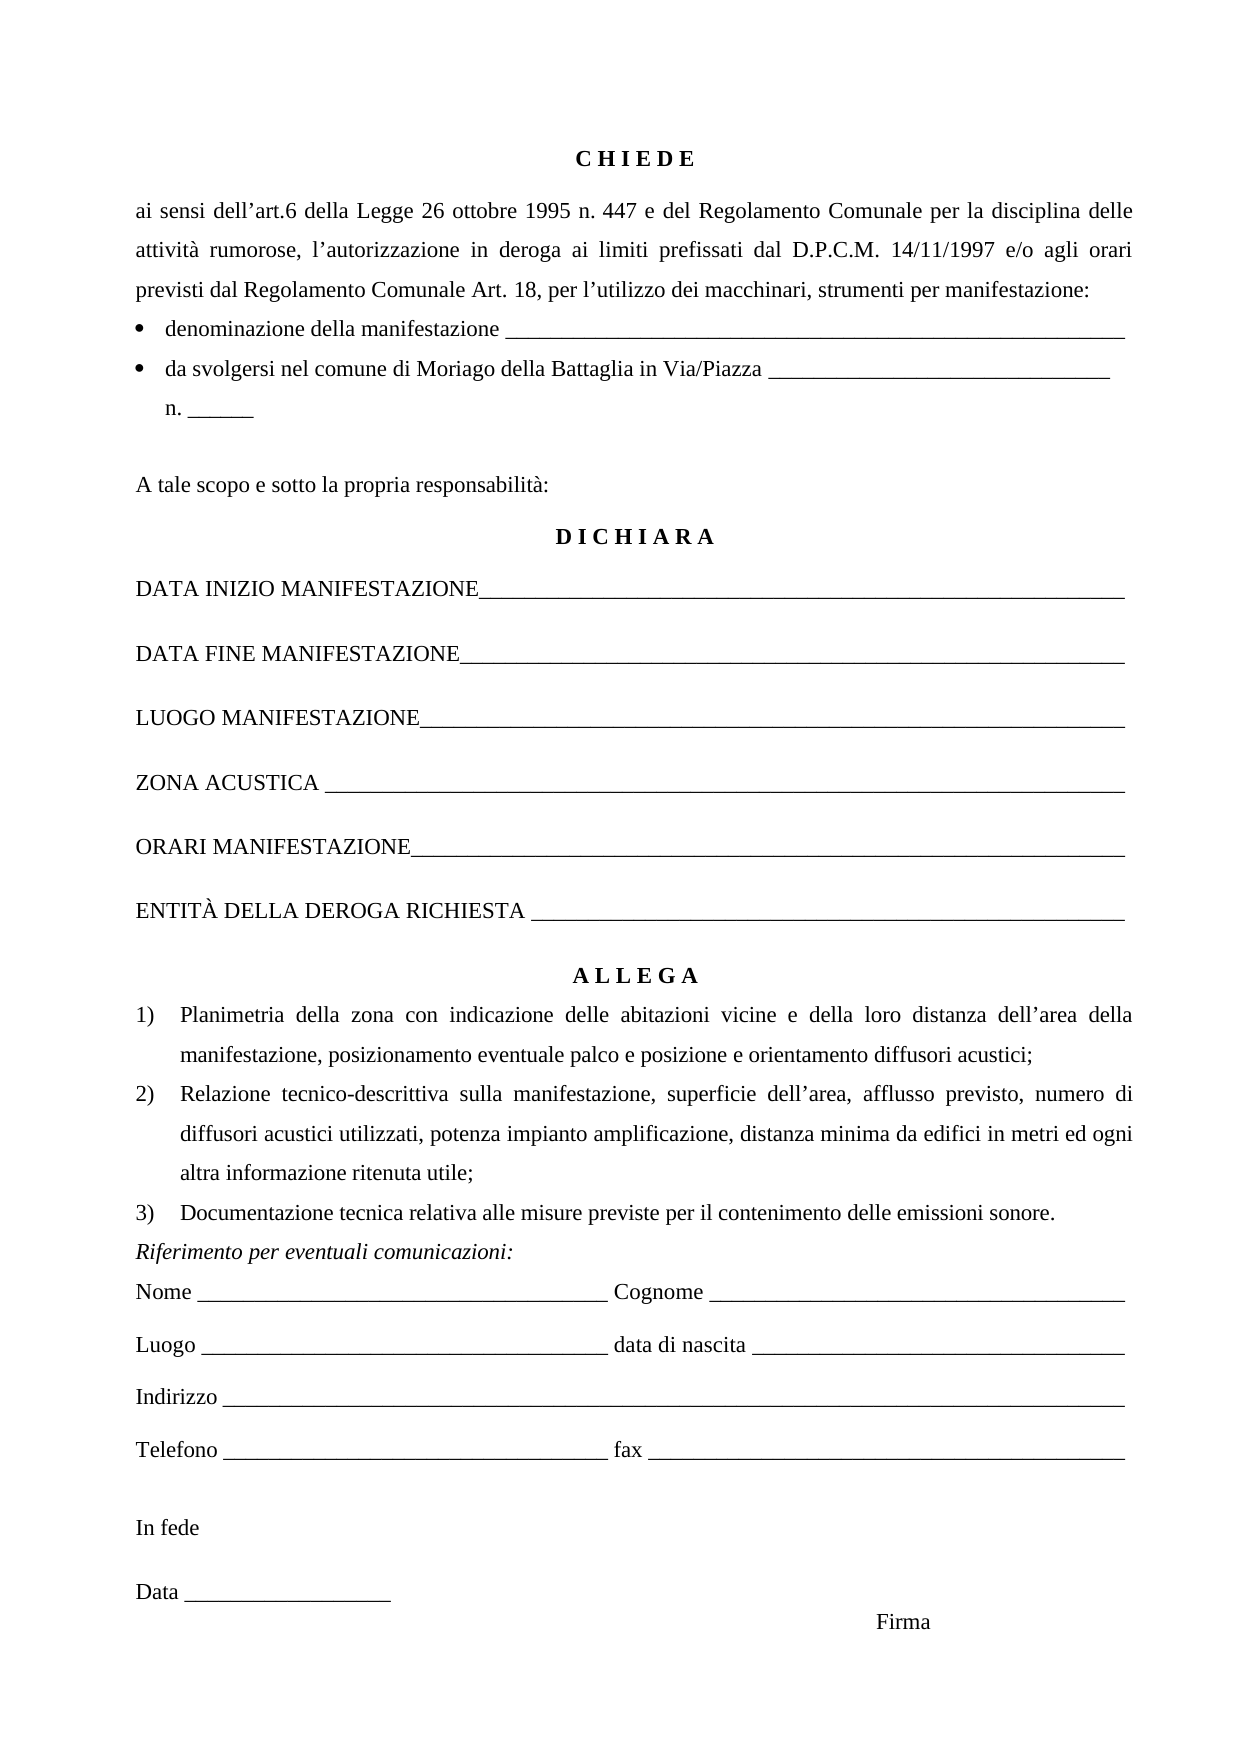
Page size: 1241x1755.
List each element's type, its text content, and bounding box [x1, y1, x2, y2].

subtitle C H I E D E [135, 145, 1134, 171]
text ZONA ACUSTICA [135, 769, 1134, 795]
text DATA INIZIO MANIFESTAZIONE [135, 575, 1134, 602]
list Planimetria della zona con indicazione delle abitazioni vicine e della loro distanza dell’area della manifestazione, posizionamento eventuale palco e posizione e orientamento diffusori acustici; [135, 1002, 1134, 1067]
text Indirizzo [135, 1383, 1134, 1410]
text In fede [135, 1514, 1134, 1540]
subtitle Firma [667, 1608, 1139, 1635]
list Documentazione tecnica relativa alle misure previste per il contenimento delle emissioni sonore. [135, 1199, 1134, 1225]
list denominazione della manifestazione [135, 315, 1134, 342]
list da svolgersi nel comune di Moriago della Battaglia in Via/Piazza n. [135, 355, 1134, 421]
list Relazione tecnico-descrittiva sulla manifestazione, superficie dell’area, afflusso previsto, numero di diffusori acustici utilizzati, potenza impianto amplificazione, distanza minima da edifici in metri ed ogni altra informazione ritenuta utile; [135, 1081, 1134, 1186]
text A L L E G A [136, 962, 1134, 988]
text LUOGO MANIFESTAZIONE [135, 704, 1134, 731]
text ai sensi dell’art.6 della Legge 26 ottobre 1995 n. 447 e del Regolamento Comunale per la disciplina delle attività rumorose, l’autorizzazione in deroga ai limiti prefissati dal D.P.C.M. 14/11/1997 e/o agli orari previsti dal Regolamento Comunale Art. 18, per l’utilizzo dei macchinari, strumenti per manifestazione: [135, 197, 1134, 302]
subtitle D I C H I A R A [135, 523, 1134, 549]
text DATA FINE MANIFESTAZIONE [135, 640, 1134, 666]
text Riferimento per eventuali comunicazioni: [135, 1238, 1139, 1265]
text ENTITÀ DELLA DEROGA RICHIESTA [135, 898, 1134, 924]
text A tale scopo e sotto la propria responsabilità: [135, 471, 1134, 498]
text Nome Cognome [135, 1278, 1134, 1304]
subtitle Data __________________ [135, 1578, 1139, 1604]
text Luogo data di nascita [135, 1331, 1134, 1357]
text Telefono fax [135, 1436, 1134, 1462]
text ORARI MANIFESTAZIONE [135, 833, 1134, 859]
